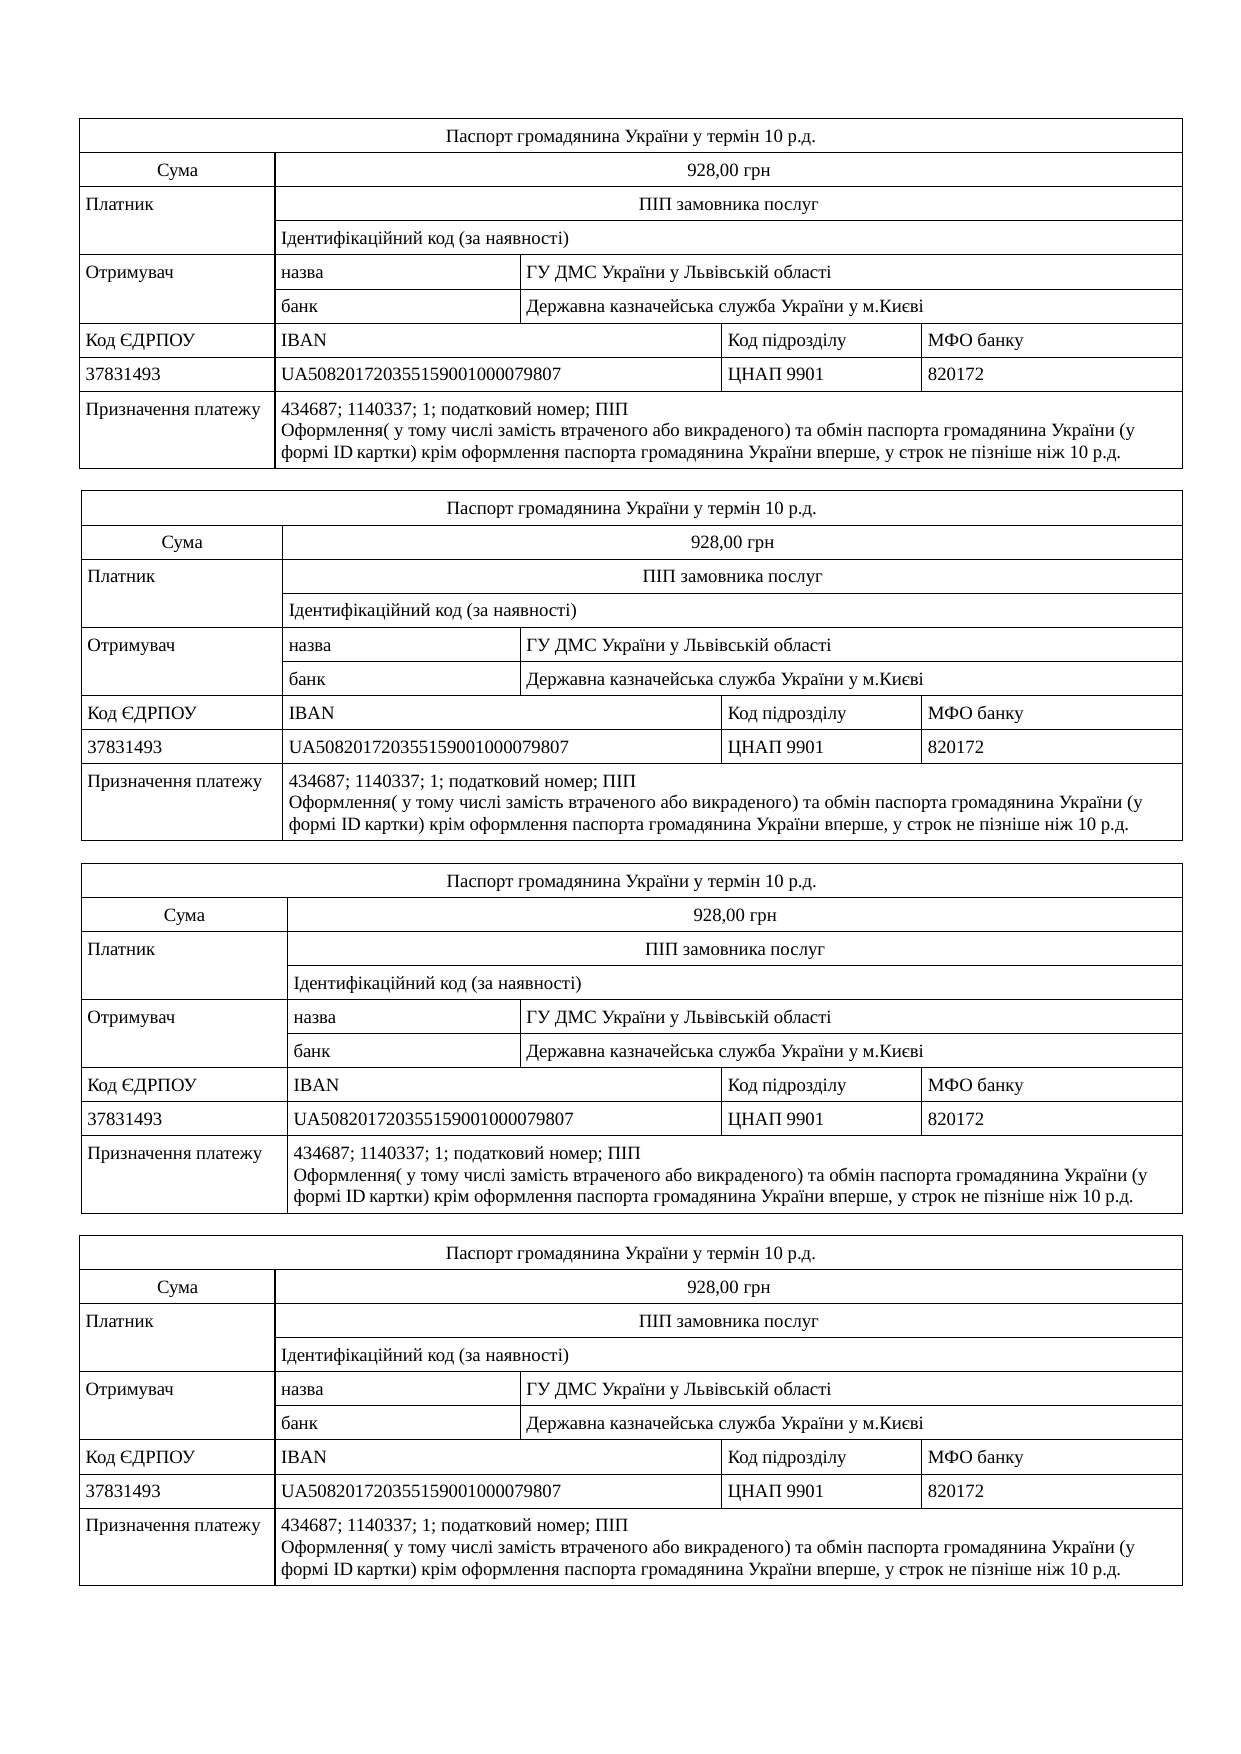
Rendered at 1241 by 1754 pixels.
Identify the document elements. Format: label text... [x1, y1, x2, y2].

table_cell назва [288, 1000, 520, 1033]
table_cell 37831493 [82, 1102, 287, 1135]
table_cell Сума [80, 153, 274, 186]
table_cell 928,00 грн [276, 153, 1182, 186]
table_cell Державна казначейська служба України у м.Києві [521, 1406, 1182, 1439]
table_cell IBAN [276, 324, 721, 357]
table_cell UA508201720355159001000079807 [276, 358, 721, 391]
table_cell 928,00 грн [288, 898, 1182, 931]
table_cell Платник [80, 1304, 274, 1371]
table_cell Ідентифікаційний код (за наявності) [288, 966, 1182, 999]
table_cell ПІП замовника послуг [283, 560, 1182, 593]
table_cell Ідентифікаційний код (за наявності) [283, 594, 1182, 627]
table_cell МФО банку [922, 1068, 1182, 1101]
table_cell МФО банку [922, 324, 1182, 357]
table_cell Державна казначейська служба України у м.Києві [521, 1034, 1182, 1067]
table_cell МФО банку [922, 1440, 1182, 1473]
table_cell Платник [82, 560, 282, 627]
table_cell Державна казначейська служба України у м.Києві [521, 662, 1182, 695]
table_cell Отримувач [82, 628, 282, 695]
table_cell 820172 [922, 358, 1182, 391]
table_cell ГУ ДМС України у Львівській області [521, 628, 1182, 661]
table_cell Код підрозділу [722, 696, 921, 729]
table_cell Призначення платежу [82, 1136, 287, 1212]
table_cell банк [288, 1034, 520, 1067]
table_cell банк [283, 662, 520, 695]
table_cell Ідентифікаційний код (за наявності) [276, 221, 1182, 254]
table_cell ГУ ДМС України у Львівській області [521, 1000, 1182, 1033]
table_cell назва [276, 1372, 520, 1405]
table_cell UA508201720355159001000079807 [288, 1102, 721, 1135]
table_cell банк [276, 1406, 520, 1439]
table_cell ГУ ДМС України у Львівській області [521, 255, 1182, 288]
table_cell ПІП замовника послуг [276, 187, 1182, 220]
table_cell Ідентифікаційний код (за наявності) [276, 1338, 1182, 1371]
table_cell IBAN [288, 1068, 721, 1101]
table_cell Призначення платежу [82, 764, 282, 840]
table_cell Код ЄДРПОУ [80, 324, 274, 357]
table_cell Код підрозділу [722, 324, 921, 357]
table_cell ЦНАП 9901 [722, 730, 921, 763]
table_cell Код підрозділу [722, 1440, 921, 1473]
table_cell ПІП замовника послуг [276, 1304, 1182, 1337]
table_cell Державна казначейська служба України у м.Києві [521, 290, 1182, 322]
table_cell IBAN [276, 1440, 721, 1473]
table_cell Код ЄДРПОУ [82, 1068, 287, 1101]
table_cell 820172 [922, 1102, 1182, 1135]
table_cell Платник [80, 187, 274, 254]
table_cell Код підрозділу [722, 1068, 921, 1101]
table_cell 37831493 [82, 730, 282, 763]
table_cell Сума [82, 526, 282, 558]
table_cell Код ЄДРПОУ [82, 696, 282, 729]
table_cell 434687; 1140337; 1; податковий номер; ПІП Оформлення( у тому числі замість втраченого або викраденого) та обмін паспорта громадянина України (у формі ID картки) крім оформлення паспорта громадянина України вперше, у строк не пізніше ніж 10 р.д. [288, 1136, 1182, 1212]
table_cell Призначення платежу [80, 392, 274, 468]
table_cell Код ЄДРПОУ [80, 1440, 274, 1473]
table_header Паспорт громадянина України у термін 10 р.д. [80, 119, 1182, 152]
table_header Паспорт громадянина України у термін 10 р.д. [80, 1236, 1182, 1269]
table_cell Отримувач [80, 1372, 274, 1439]
table_cell ГУ ДМС України у Львівській області [521, 1372, 1182, 1405]
table_cell банк [276, 290, 520, 322]
table_cell 928,00 грн [276, 1270, 1182, 1303]
table_cell Призначення платежу [80, 1509, 274, 1585]
table_header Паспорт громадянина України у термін 10 р.д. [82, 491, 1182, 524]
table_cell UA508201720355159001000079807 [283, 730, 721, 763]
table_cell 434687; 1140337; 1; податковий номер; ПІП Оформлення( у тому числі замість втраченого або викраденого) та обмін паспорта громадянина України (у формі ID картки) крім оформлення паспорта громадянина України вперше, у строк не пізніше ніж 10 р.д. [276, 1509, 1182, 1585]
table_cell UA508201720355159001000079807 [276, 1475, 721, 1507]
table_cell ЦНАП 9901 [722, 1102, 921, 1135]
table_cell 37831493 [80, 358, 274, 391]
table_cell ПІП замовника послуг [288, 932, 1182, 965]
table_cell Сума [82, 898, 287, 931]
table_cell 820172 [922, 1475, 1182, 1507]
table_cell назва [283, 628, 520, 661]
table_cell Сума [80, 1270, 274, 1303]
table_cell ЦНАП 9901 [722, 1475, 921, 1507]
table_header Паспорт громадянина України у термін 10 р.д. [82, 864, 1182, 897]
table_cell ЦНАП 9901 [722, 358, 921, 391]
table_cell 820172 [922, 730, 1182, 763]
table_cell 434687; 1140337; 1; податковий номер; ПІП Оформлення( у тому числі замість втраченого або викраденого) та обмін паспорта громадянина України (у формі ID картки) крім оформлення паспорта громадянина України вперше, у строк не пізніше ніж 10 р.д. [283, 764, 1182, 840]
table_cell МФО банку [922, 696, 1182, 729]
table_cell Отримувач [82, 1000, 287, 1067]
table_cell 37831493 [80, 1475, 274, 1507]
table_cell Платник [82, 932, 287, 999]
table_cell 434687; 1140337; 1; податковий номер; ПІП Оформлення( у тому числі замість втраченого або викраденого) та обмін паспорта громадянина України (у формі ID картки) крім оформлення паспорта громадянина України вперше, у строк не пізніше ніж 10 р.д. [276, 392, 1182, 468]
table_cell IBAN [283, 696, 721, 729]
table_cell 928,00 грн [283, 526, 1182, 558]
table_cell Отримувач [80, 255, 274, 322]
table_cell назва [276, 255, 520, 288]
